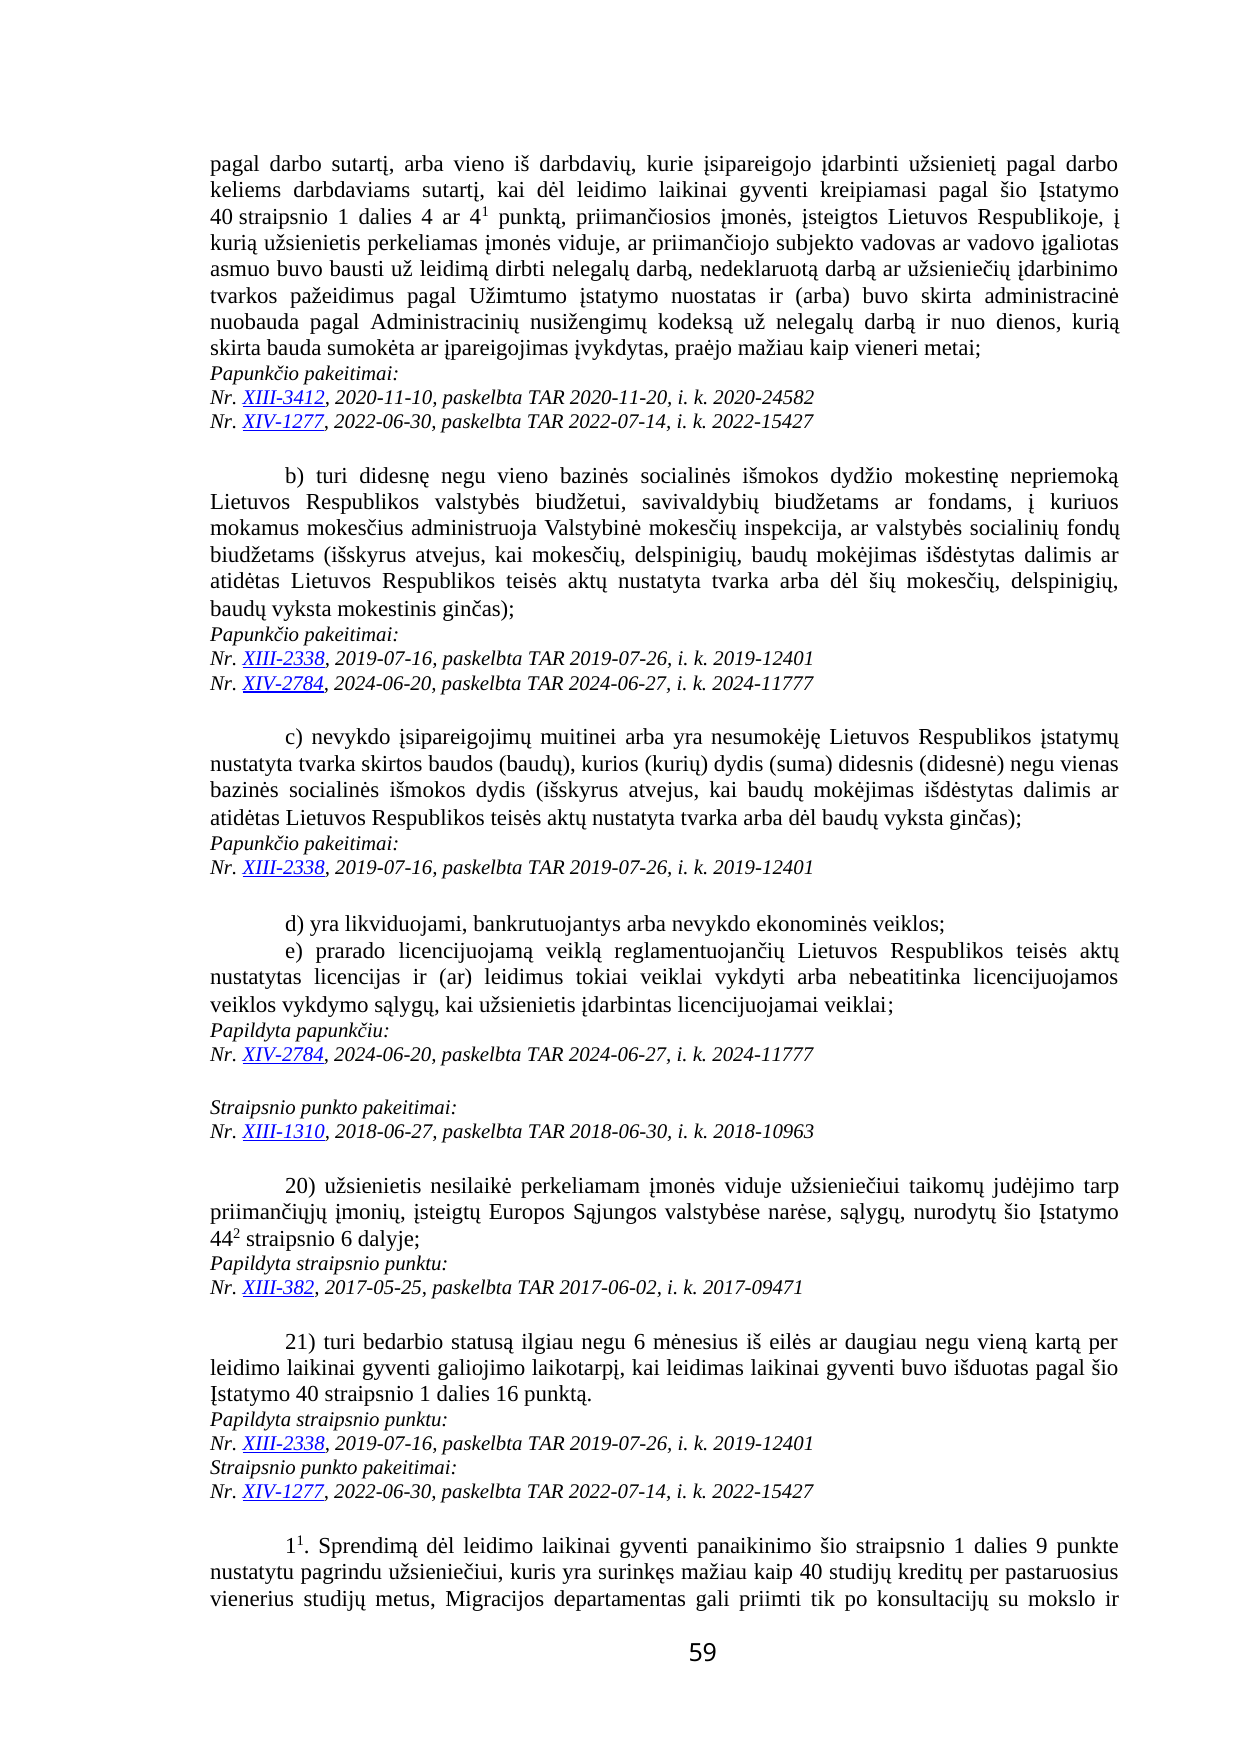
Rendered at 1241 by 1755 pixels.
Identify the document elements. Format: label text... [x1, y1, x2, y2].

text b) turi didesnę negu vieno bazinės socialinės išmokos dydžio mokestinę nepriemoką Lietuvos Respublikos valstybės biudžetui, savivaldybių biudžetams ar fondams, į kuriuos mokamus mokesčius administruoja Valstybinė mokesčių inspekcija, ar valstybės socialinių fondų biudžetams (išskyrus atvejus, kai mokesčių, delspinigių, baudų mokėjimas išdėstytas dalimis ar atidėtas Lietuvos Respublikos teisės aktų nustatyta tvarka arba dėl šių mokesčių, delspinigių, baudų vyksta mokestinis ginčas); [210, 462, 1120, 622]
text d) yra likviduojami, bankrutuojantys arba nevykdo ekonominės veiklos; [210, 908, 1120, 937]
text 11. Sprendimą dėl leidimo laikinai gyventi panaikinimo šio straipsnio 1 dalies 9 punkte nustatytu pagrindu užsieniečiui, kuris yra surinkęs mažiau kaip 40 studijų kreditų per pastaruosius vienerius studijų metus, Migracijos departamentas gali priimti tik po konsultacijų su mokslo ir [210, 1532, 1120, 1611]
text Straipsnio punkto pakeitimai: [210, 1455, 1120, 1479]
text Nr. XIII-1310, 2018-06-27, paskelbta TAR 2018-06-30, i. k. 2018-10963 [210, 1119, 1120, 1143]
text Nr. XIV-2784, 2024-06-20, paskelbta TAR 2024-06-27, i. k. 2024-11777 [210, 670, 1120, 694]
text Straipsnio punkto pakeitimai: [210, 1095, 1120, 1119]
text Papildyta straipsnio punktu: [210, 1407, 1120, 1431]
text Nr. XIV-1277, 2022-06-30, paskelbta TAR 2022-07-14, i. k. 2022-15427 [210, 409, 1120, 433]
text Papunkčio pakeitimai: [210, 622, 1120, 646]
text Nr. XIII-2338, 2019-07-16, paskelbta TAR 2019-07-26, i. k. 2019-12401 [210, 646, 1120, 670]
text Nr. XIII-3412, 2020-11-10, paskelbta TAR 2020-11-20, i. k. 2020-24582 [210, 385, 1120, 409]
text c) nevykdo įsipareigojimų muitinei arba yra nesumokėję Lietuvos Respublikos įstatymų nustatyta tvarka skirtos baudos (baudų), kurios (kurių) dydis (suma) didesnis (didesnė) negu vienas bazinės socialinės išmokos dydis (išskyrus atvejus, kai baudų mokėjimas išdėstytas dalimis ar atidėtas Lietuvos Respublikos teisės aktų nustatyta tvarka arba dėl baudų vyksta ginčas); [210, 723, 1120, 831]
text Nr. XIV-1277, 2022-06-30, paskelbta TAR 2022-07-14, i. k. 2022-15427 [210, 1479, 1120, 1503]
text Papunkčio pakeitimai: [210, 361, 1120, 385]
text Nr. XIII-2338, 2019-07-16, paskelbta TAR 2019-07-26, i. k. 2019-12401 [210, 1431, 1120, 1455]
text Nr. XIII-2338, 2019-07-16, paskelbta TAR 2019-07-26, i. k. 2019-12401 [210, 855, 1120, 879]
text Papildyta papunkčiu: [210, 1018, 1120, 1042]
text Papildyta straipsnio punktu: [210, 1251, 1120, 1275]
text Papunkčio pakeitimai: [210, 831, 1120, 855]
text e) prarado licencijuojamą veiklą reglamentuojančių Lietuvos Respublikos teisės aktų nustatytas licencijas ir (ar) leidimus tokiai veiklai vykdyti arba nebeatitinka licencijuojamos veiklos vykdymo sąlygų, kai užsienietis įdarbintas licencijuojamai veiklai; [210, 937, 1120, 1018]
text Nr. XIII-382, 2017-05-25, paskelbta TAR 2017-06-02, i. k. 2017-09471 [210, 1275, 1120, 1299]
text pagal darbo sutartį, arba vieno iš darbdavių, kurie įsipareigojo įdarbinti užsienietį pagal darbo keliems darbdaviams sutartį, kai dėl leidimo laikinai gyventi kreipiamasi pagal šio Įstatymo 40 straipsnio 1 dalies 4 ar 41 punktą, priimančiosios įmonės, įsteigtos Lietuvos Respublikoje, į kurią užsienietis perkeliamas įmonės viduje, ar priimančiojo subjekto vadovas ar vadovo įgaliotas asmuo buvo bausti už leidimą dirbti nelegalų darbą, nedeklaruotą darbą ar užsieniečių įdarbinimo tvarkos pažeidimus pagal Užimtumo įstatymo nuostatas ir (arba) buvo skirta administracinė nuobauda pagal Administracinių nusižengimų kodeksą už nelegalų darbą ir nuo dienos, kurią skirta bauda sumokėta ar įpareigojimas įvykdytas, praėjo mažiau kaip vieneri metai; [210, 150, 1120, 361]
text Nr. XIV-2784, 2024-06-20, paskelbta TAR 2024-06-27, i. k. 2024-11777 [210, 1042, 1120, 1066]
text 21) turi bedarbio statusą ilgiau negu 6 mėnesius iš eilės ar daugiau negu vieną kartą per leidimo laikinai gyventi galiojimo laikotarpį, kai leidimas laikinai gyventi buvo išduotas pagal šio Įstatymo 40 straipsnio 1 dalies 16 punktą. [210, 1328, 1120, 1407]
text 20) užsienietis nesilaikė perkeliamam įmonės viduje užsieniečiui taikomų judėjimo tarp priimančiųjų įmonių, įsteigtų Europos Sąjungos valstybėse narėse, sąlygų, nurodytų šio Įstatymo 442 straipsnio 6 dalyje; [210, 1172, 1120, 1251]
